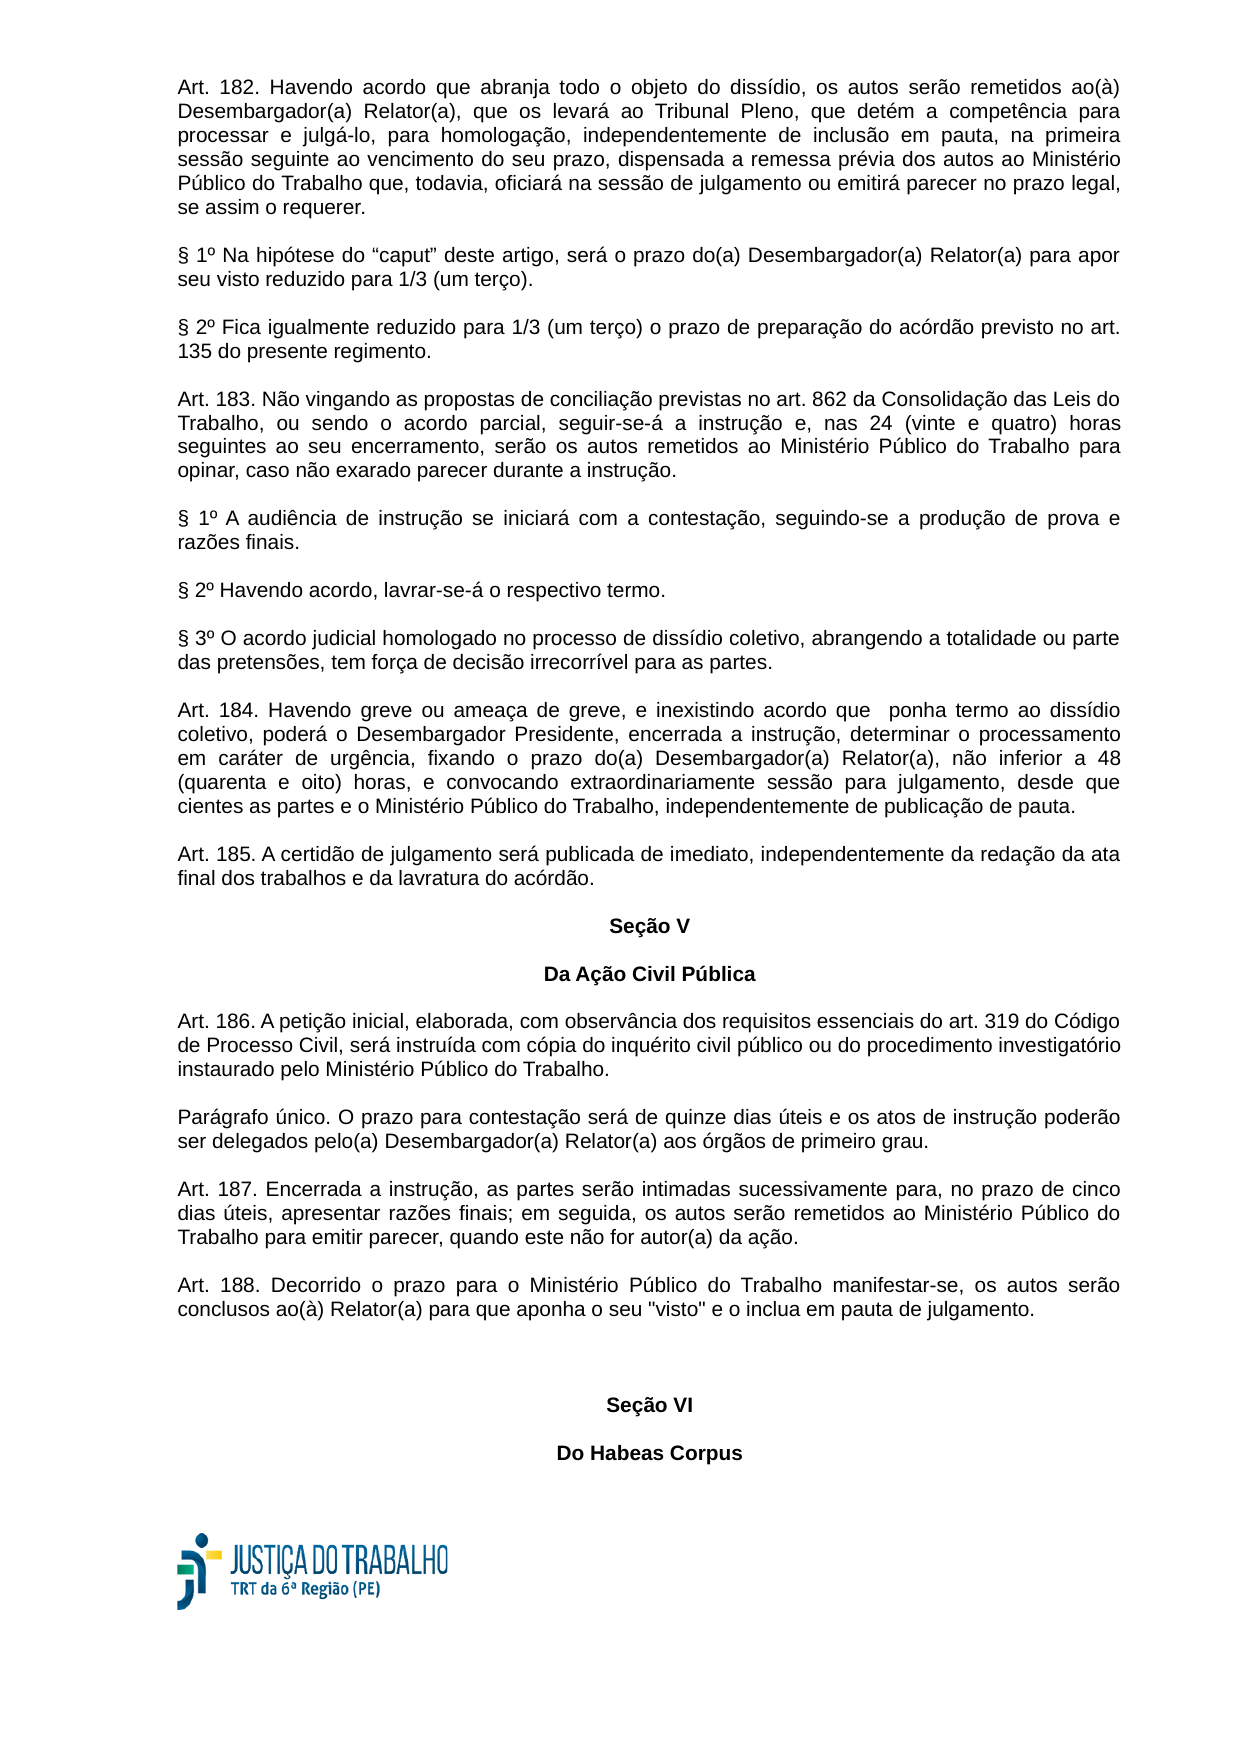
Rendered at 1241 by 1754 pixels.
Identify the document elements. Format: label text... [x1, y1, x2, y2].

text § 1º Na hipótese do “caput” deste artigo, será o prazo do(a) Desembargador(a) Relator(a) para apor seu visto reduzido para 1/3 (um terço). [177, 243, 1122, 291]
text Art. 187. Encerrada a instrução, as partes serão intimadas sucessivamente para, no prazo de cinco dias úteis, apresentar razões finais; em seguida, os autos serão remetidos ao Ministério Público do Trabalho para emitir parecer, quando este não for autor(a) da ação. [177, 1177, 1122, 1249]
text Seção VI [177, 1393, 1122, 1417]
text § 2º Havendo acordo, lavrar-se-á o respectivo termo. [177, 578, 1122, 602]
text Da Ação Civil Pública [177, 961, 1122, 985]
text Art. 186. A petição inicial, elaborada, com observância dos requisitos essenciais do art. 319 do Código de Processo Civil, será instruída com cópia do inquérito civil público ou do procedimento investigatório instaurado pelo Ministério Público do Trabalho. [177, 1009, 1122, 1081]
text Art. 183. Não vingando as propostas de conciliação previstas no art. 862 da Consolidação das Leis do Trabalho, ou sendo o acordo parcial, seguir-se-á a instrução e, nas 24 (vinte e quatro) horas seguintes ao seu encerramento, serão os autos remetidos ao Ministério Público do Trabalho para opinar, caso não exarado parecer durante a instrução. [177, 386, 1122, 482]
text Do Habeas Corpus [177, 1441, 1122, 1464]
text Art. 188. Decorrido o prazo para o Ministério Público do Trabalho manifestar-se, os autos serão conclusos ao(à) Relator(a) para que aponha o seu "visto" e o inclua em pauta de julgamento. [177, 1273, 1122, 1321]
text Art. 184. Havendo greve ou ameaça de greve, e inexistindo acordo que ponha termo ao dissídio coletivo, poderá o Desembargador Presidente, encerrada a instrução, determinar o processamento em caráter de urgência, fixando o prazo do(a) Desembargador(a) Relator(a), não inferior a 48 (quarenta e oito) horas, e convocando extraordinariamente sessão para julgamento, desde que cientes as partes e o Ministério Público do Trabalho, independentemente de publicação de pauta. [177, 698, 1122, 818]
text Art. 182. Havendo acordo que abranja todo o objeto do dissídio, os autos serão remetidos ao(à) Desembargador(a) Relator(a), que os levará ao Tribunal Pleno, que detém a competência para processar e julgá-lo, para homologação, independentemente de inclusão em pauta, na primeira sessão seguinte ao vencimento do seu prazo, dispensada a remessa prévia dos autos ao Ministério Público do Trabalho que, todavia, oficiará na sessão de julgamento ou emitirá parecer no prazo legal, se assim o requerer. [177, 75, 1122, 219]
text § 3º O acordo judicial homologado no processo de dissídio coletivo, abrangendo a totalidade ou parte das pretensões, tem força de decisão irrecorrível para as partes. [177, 626, 1122, 674]
text Seção V [177, 913, 1122, 937]
text Parágrafo único. O prazo para contestação será de quinze dias úteis e os atos de instrução poderão ser delegados pelo(a) Desembargador(a) Relator(a) aos órgãos de primeiro grau. [177, 1105, 1122, 1153]
text § 2º Fica igualmente reduzido para 1/3 (um terço) o prazo de preparação do acórdão previsto no art. 135 do presente regimento. [177, 314, 1122, 362]
text Art. 185. A certidão de julgamento será publicada de imediato, independentemente da redação da ata final dos trabalhos e da lavratura do acórdão. [177, 842, 1122, 889]
text § 1º A audiência de instrução se iniciará com a contestação, seguindo-se a produção de prova e razões finais. [177, 506, 1122, 554]
